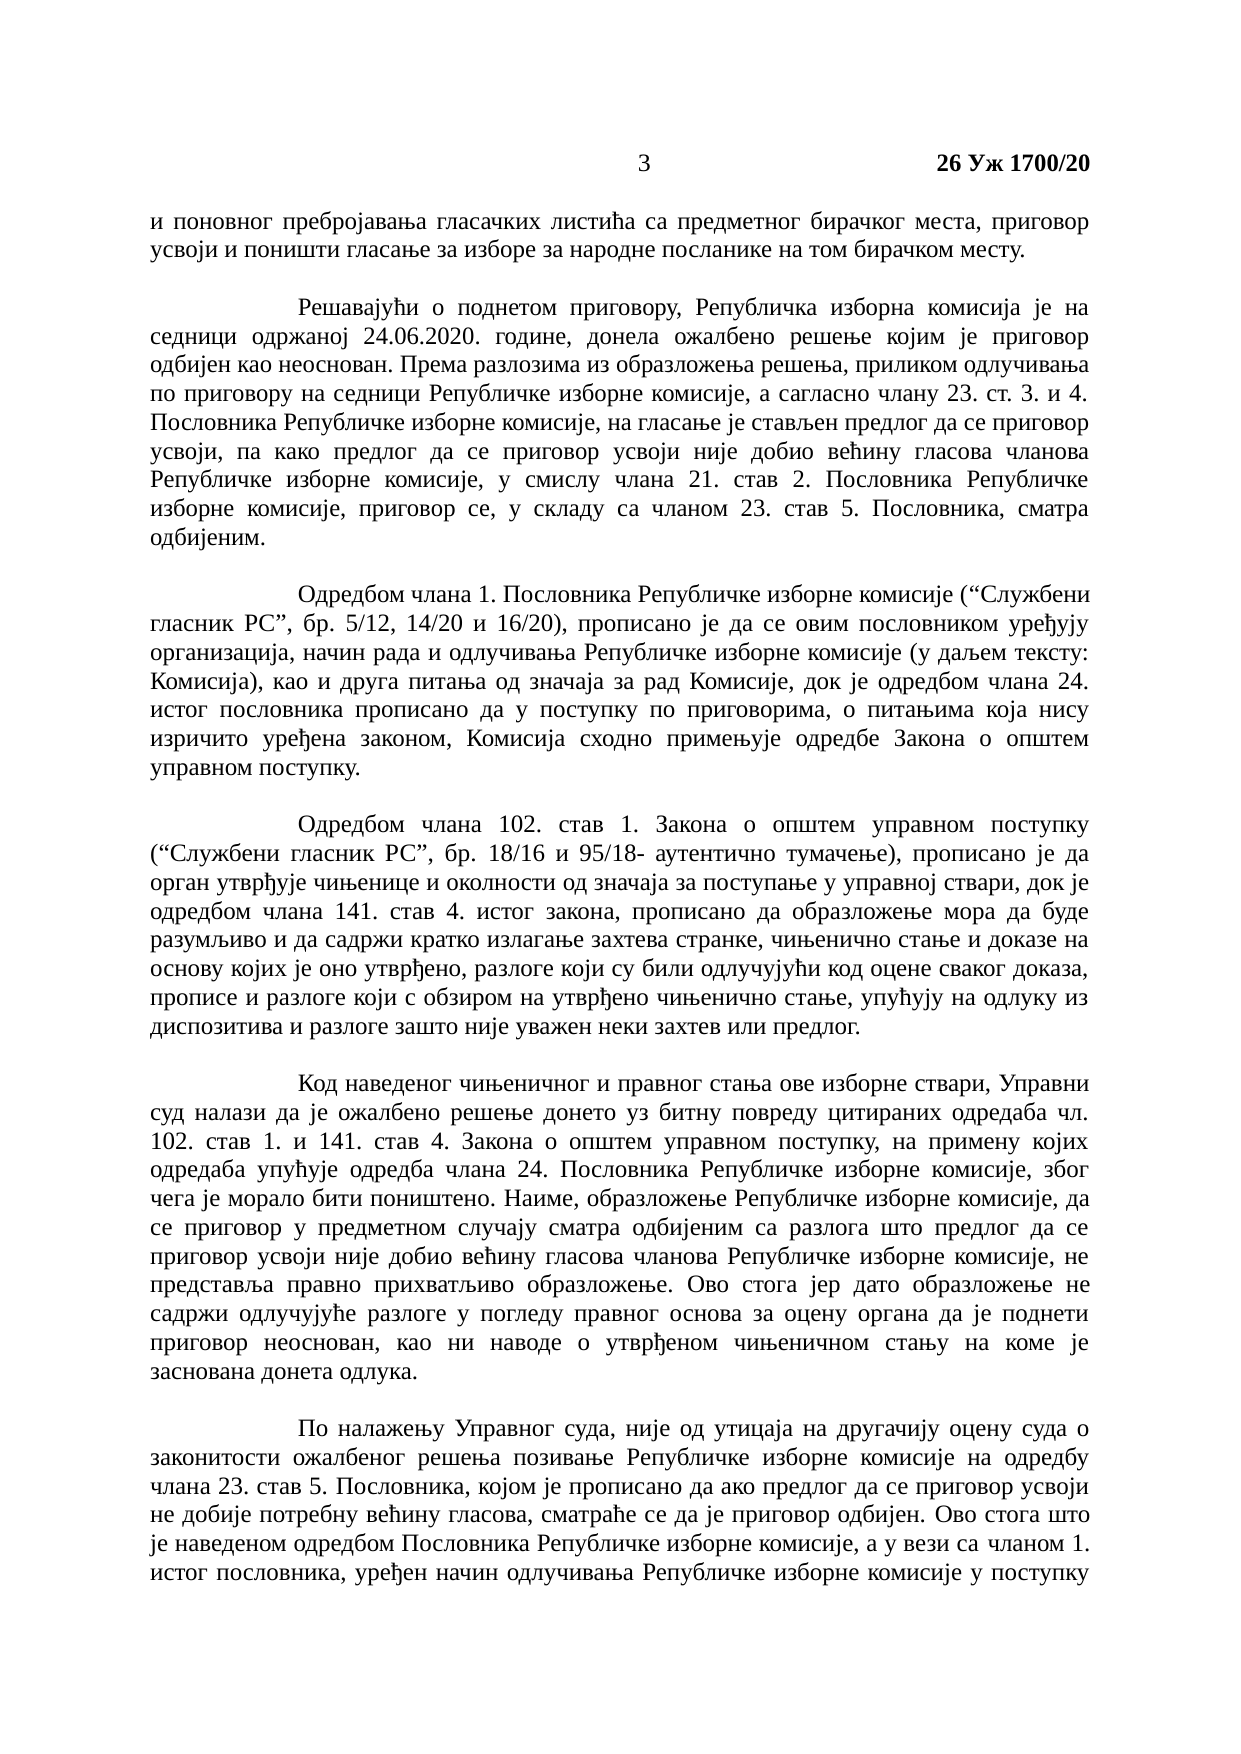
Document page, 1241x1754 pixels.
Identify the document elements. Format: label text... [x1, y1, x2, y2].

text Одредбом члана 102. став 1. Закона о општем управном поступку (“Службени гласник РС”, бр. 18/16 и 95/18- аутентично тумачење), прописано је да орган утврђује чињенице и околности од значаја за поступање у управној ствари, док је одредбом члана 141. став 4. истог закона, прописано да образложење мора да буде разумљиво и да садржи кратко излагање захтева странке, чињенично стање и доказе на основу којих је оно утврђено, разлоге који су били одлучујући код оцене сваког доказа, прописе и разлоге који с обзиром на утврђено чињенично стање, упућују на одлуку из диспозитива и разлоге зашто није уважен неки захтев или предлог. [150, 809, 1090, 1039]
text Код наведеног чињеничног и правног стања ове изборне ствари, Управни суд налази да је ожалбено решење донето уз битну повреду цитираних одредаба чл. 102. став 1. и 141. став 4. Закона о општем управном поступку, на примену којих одредаба упућује одредба члана 24. Пословника Републичке изборне комисије, због чега је морало бити поништено. Наиме, образложење Републичке изборне комисије, да се приговор у предметном случају сматра одбијеним са разлога што предлог да се приговор усвоји није добио већину гласова чланова Републичке изборне комисије, не представља правно прихватљиво образложење. Ово стога јер дато образложење не садржи одлучујуће разлоге у погледу правног основа за оцену органа да је поднети приговор неоснован, као ни наводе о утврђеном чињеничном стању на коме је заснована донета одлука. [150, 1068, 1090, 1384]
text Решавајући о поднетом приговору, Републичка изборна комисија је на седници одржаној 24.06.2020. године, донела ожалбено решење којим је приговор одбијен као неоснован. Према разлозима из образложења решења, приликом одлучивања по приговору на седници Републичке изборне комисије, а сагласно члану 23. ст. 3. и 4. Пословника Републичке изборне комисије, на гласање је стављен предлог да се приговор усвоји, па како предлог да се приговор усвоји није добио већину гласова чланова Републичке изборне комисије, у смислу члана 21. став 2. Пословника Републичке изборне комисије, приговор се, у складу са чланом 23. став 5. Пословника, сматра одбијеним. [150, 292, 1090, 551]
text и поновног пребројавања гласачких листића са предметног бирачког места, приговор усвоји и поништи гласање за изборе за народне посланике на том бирачком месту. [150, 206, 1090, 263]
text Одредбом члана 1. Пословника Републичке изборне комисије (“Службени гласник РС”, бр. 5/12, 14/20 и 16/20), прописано је да се овим пословником уређују организација, начин рада и одлучивања Републичке изборне комисије (у даљем тексту: Комисија), као и друга питања од значаја за рад Комисије, док је одредбом члана 24. истог пословника прописано да у поступку по приговорима, о питањима која нису изричито уређена законом, Комисија сходно примењује одредбе Закона о општем управном поступку. [150, 579, 1090, 781]
text По налажењу Управног суда, није од утицаја на другачију оцену суда о законитости ожалбеног решења позивање Републичке изборне комисије на одредбу члана 23. став 5. Пословника, којом је прописано да ако предлог да се приговор усвоји не добије потребну већину гласова, сматраће се да је приговор одбијен. Ово стога што је наведеном одредбом Пословника Републичке изборне комисије, а у вези са чланом 1. истог пословника, уређен начин одлучивања Републичке изборне комисије у поступку [150, 1413, 1090, 1586]
